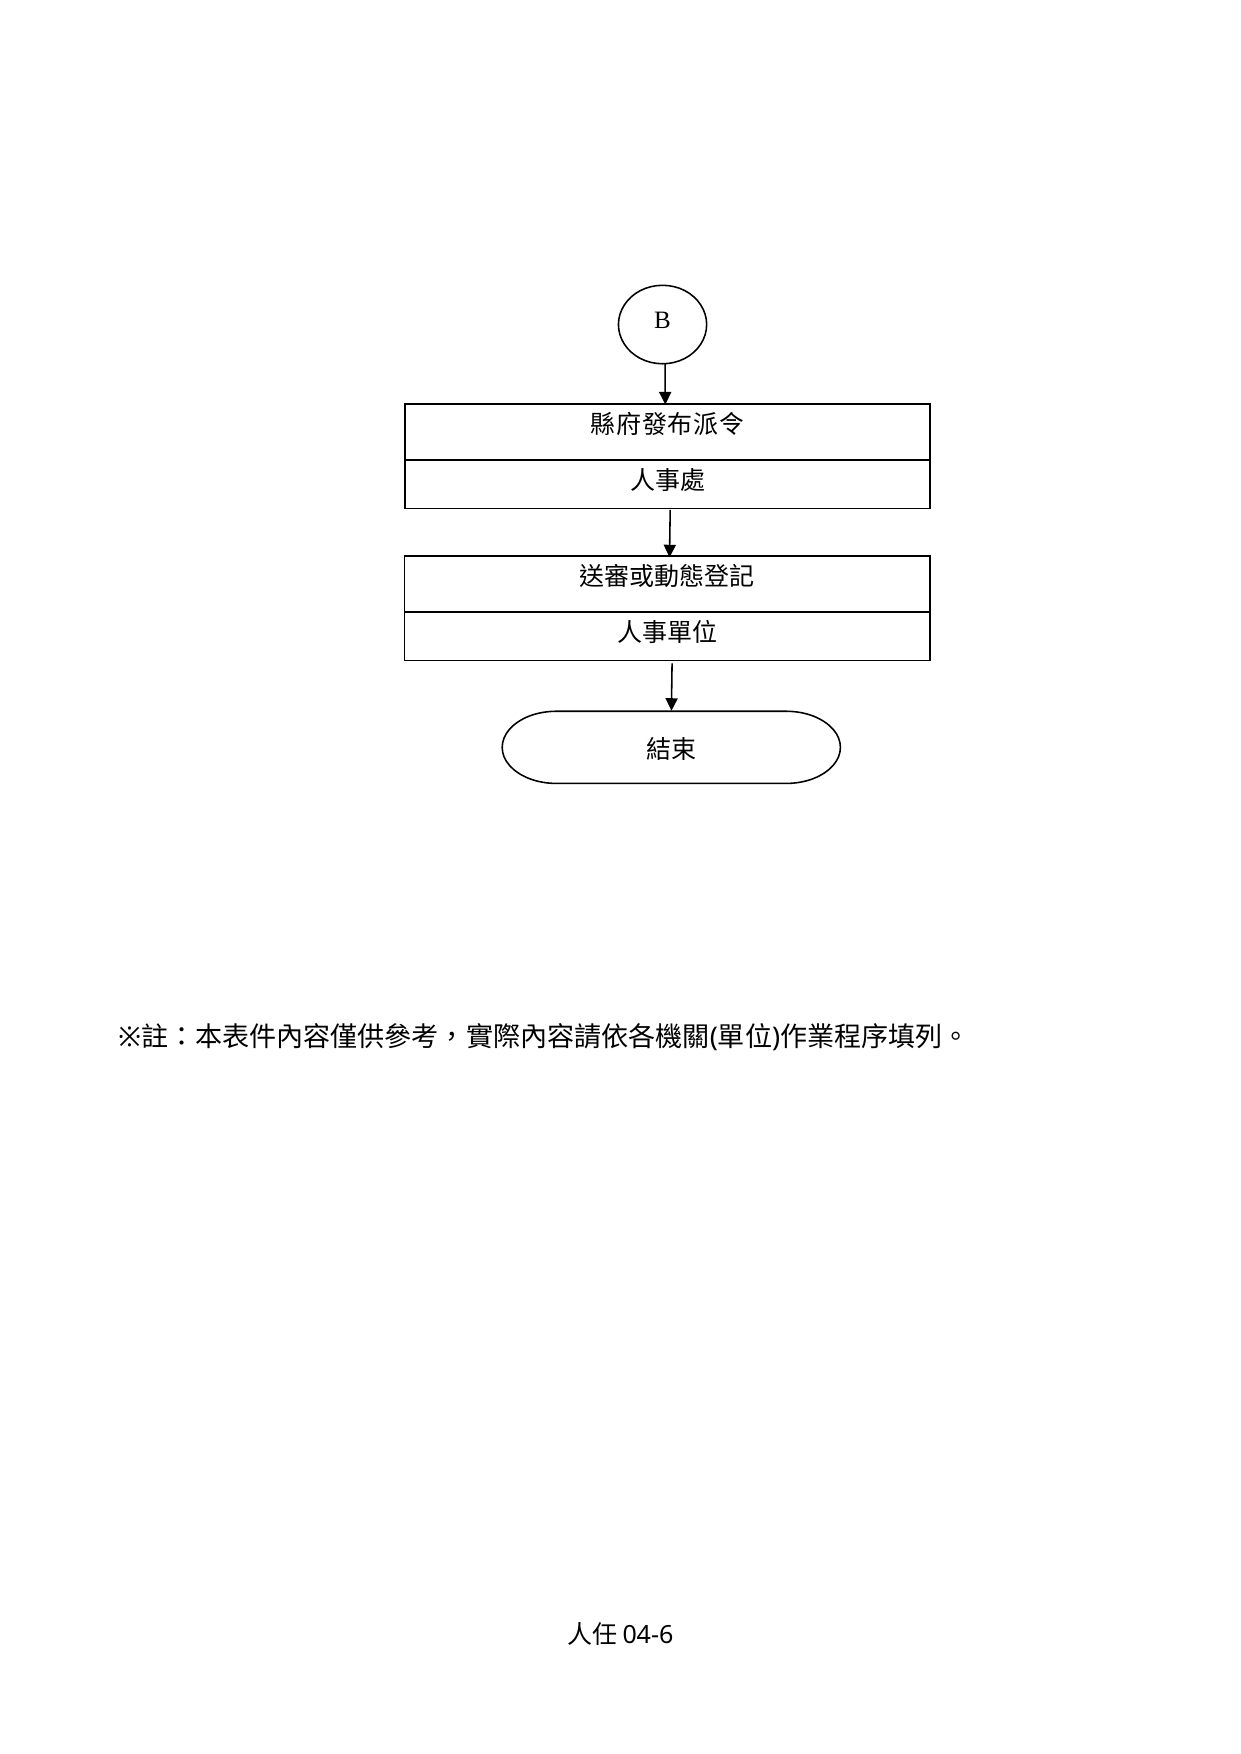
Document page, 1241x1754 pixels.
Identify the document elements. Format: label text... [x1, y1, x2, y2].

text ※註：本表件內容僅供參考，實際內容請依各機關(單位)作業程序填列。 [118, 997, 1122, 1072]
